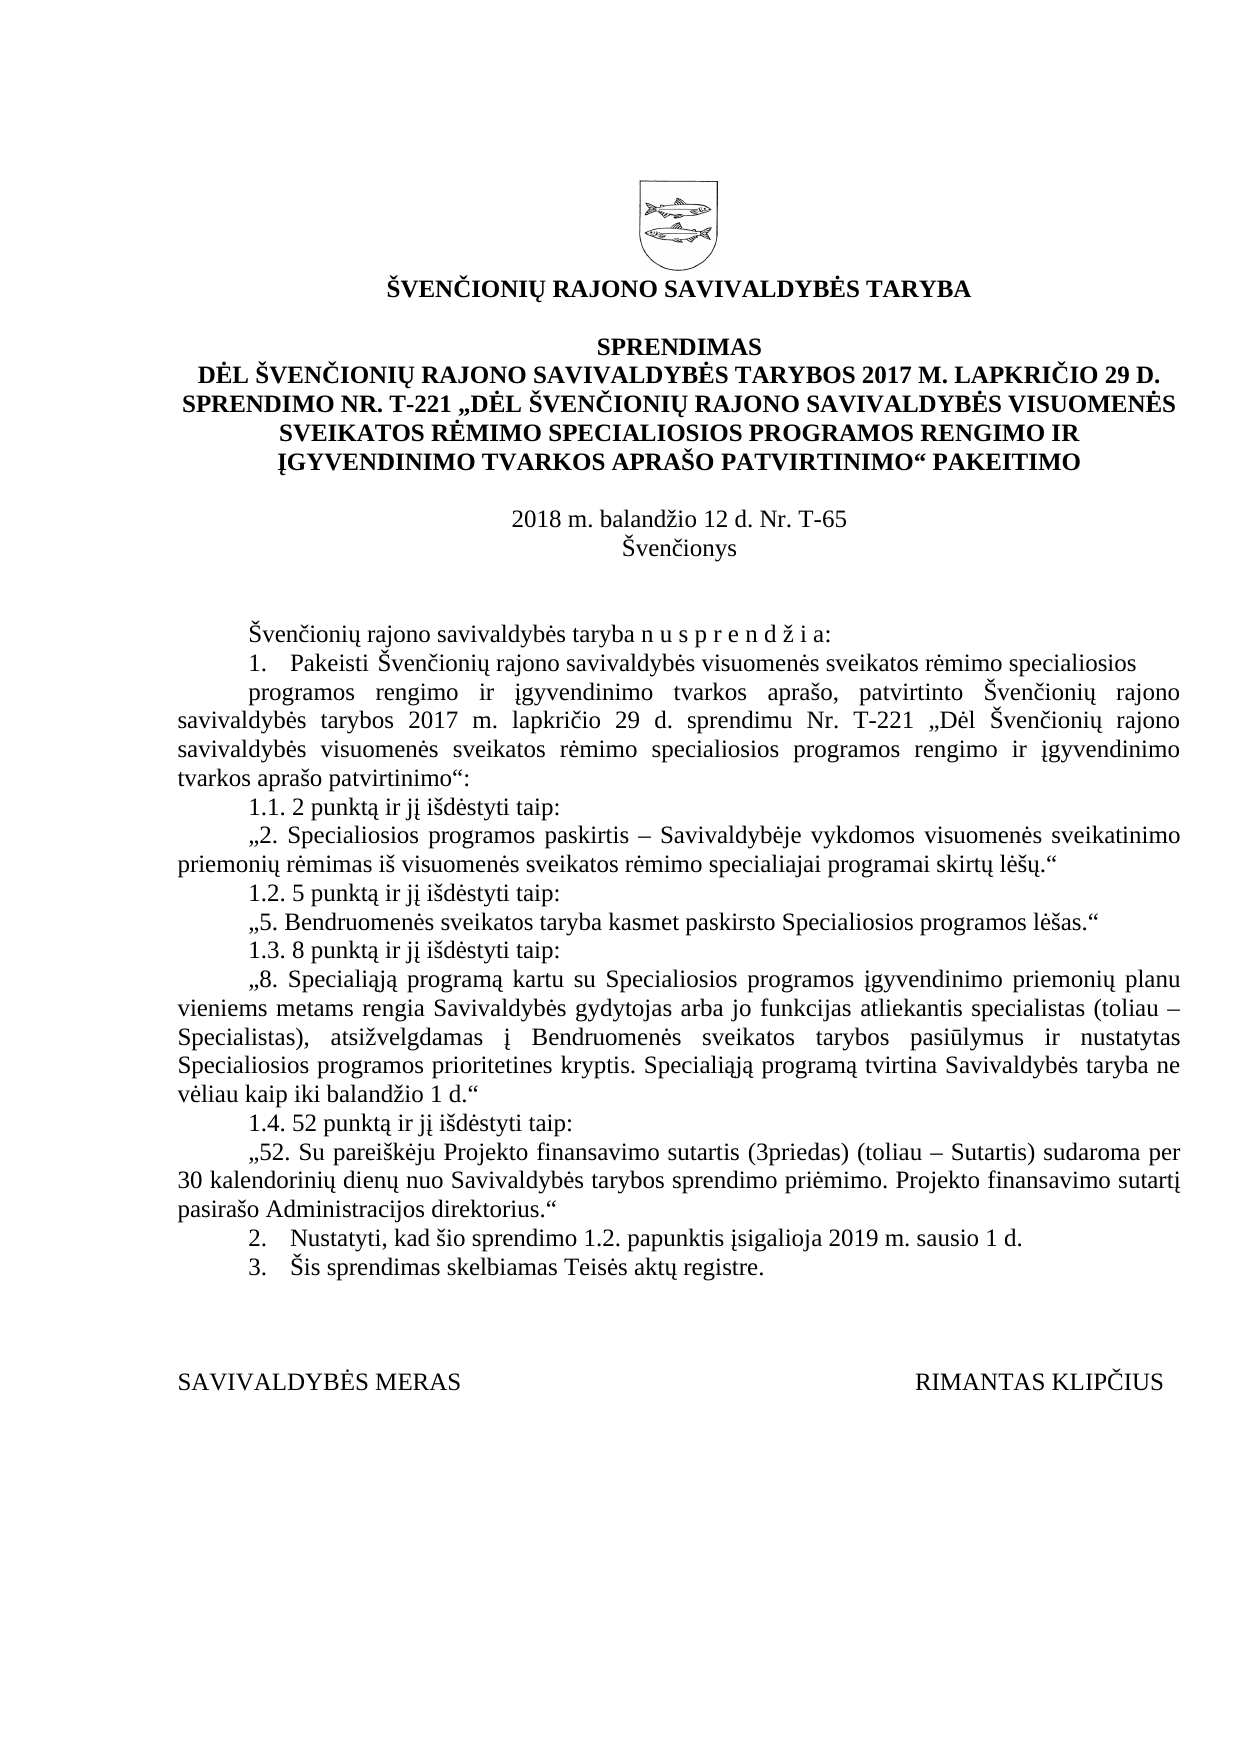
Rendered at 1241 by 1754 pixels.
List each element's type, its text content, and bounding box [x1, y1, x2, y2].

text 2. Nustatyti, kad šio sprendimo 1.2. papunktis įsigalioja 2019 m. sausio 1 d. [177, 1223, 1181, 1252]
text 2018 m. balandžio 12 d. Nr. T-65 [177, 504, 1181, 533]
text „8. Specialiąją programą kartu su Specialiosios programos įgyvendinimo priemonių planu vieniems metams rengia Savivaldybės gydytojas arba jo funkcijas atliekantis specialistas (toliau – Specialistas), atsižvelgdamas į Bendruomenės sveikatos tarybos pasiūlymus ir nustatytas Specialiosios programos prioritetines kryptis. Specialiąją programą tvirtina Savivaldybės taryba ne vėliau kaip iki balandžio 1 d.“ [177, 964, 1181, 1108]
text SPRENDIMAS [177, 332, 1181, 360]
text 1. Pakeisti Švenčionių rajono savivaldybės visuomenės sveikatos rėmimo specialiosios [177, 648, 1181, 677]
text Švenčionys [177, 533, 1181, 562]
text ŠVENČIONIŲ RAJONO SAVIVALDYBĖS TARYBA [177, 274, 1181, 303]
text „5. Bendruomenės sveikatos taryba kasmet paskirsto Specialiosios programos lėšas.“ [177, 907, 1181, 935]
text „52. Su pareiškėju Projekto finansavimo sutartis (3priedas) (toliau – Sutartis) sudaroma per 30 kalendorinių dienų nuo Savivaldybės tarybos sprendimo priėmimo. Projekto finansavimo sutartį pasirašo Administracijos direktorius.“ [177, 1137, 1181, 1223]
text 1.2. 5 punktą ir jį išdėstyti taip: [177, 878, 1181, 907]
text programos rengimo ir įgyvendinimo tvarkos aprašo, patvirtinto Švenčionių rajono savivaldybės tarybos 2017 m. lapkričio 29 d. sprendimu Nr. T-221 „Dėl Švenčionių rajono savivaldybės visuomenės sveikatos rėmimo specialiosios programos rengimo ir įgyvendinimo tvarkos aprašo patvirtinimo“: [177, 677, 1181, 792]
text 1.1. 2 punktą ir jį išdėstyti taip: [177, 792, 1181, 820]
text 3. Šis sprendimas skelbiamas Teisės aktų registre. [177, 1252, 1181, 1280]
text 1.3. 8 punktą ir jį išdėstyti taip: [177, 935, 1181, 964]
text „2. Specialiosios programos paskirtis – Savivaldybėje vykdomos visuomenės sveikatinimo priemonių rėmimas iš visuomenės sveikatos rėmimo specialiajai programai skirtų lėšų.“ [177, 820, 1181, 878]
text SAVIVALDYBĖS MERAS RIMANTAS KLIPČIUS [177, 1367, 1181, 1395]
text DĖL ŠVENČIONIŲ RAJONO SAVIVALDYBĖS TARYBOS 2017 M. LAPKRIČIO 29 D. SPRENDIMO nR. t-221 „dĖL ŠVENČIONIŲ RAJONO SAVIVALDYBĖS VISUOMENĖS SVEIKATOS RĖMIMO SPECIALIOSIOS PROGRAMOS RENGIMO IR ĮGYVENDINIMO TVARKOS APRAŠO PATVIRTINIMO“ Pakeitimo [177, 360, 1181, 475]
text Švenčionių rajono savivaldybės taryba n u s p r e n d ž i a: [177, 619, 1181, 648]
text 1.4. 52 punktą ir jį išdėstyti taip: [177, 1108, 1181, 1137]
